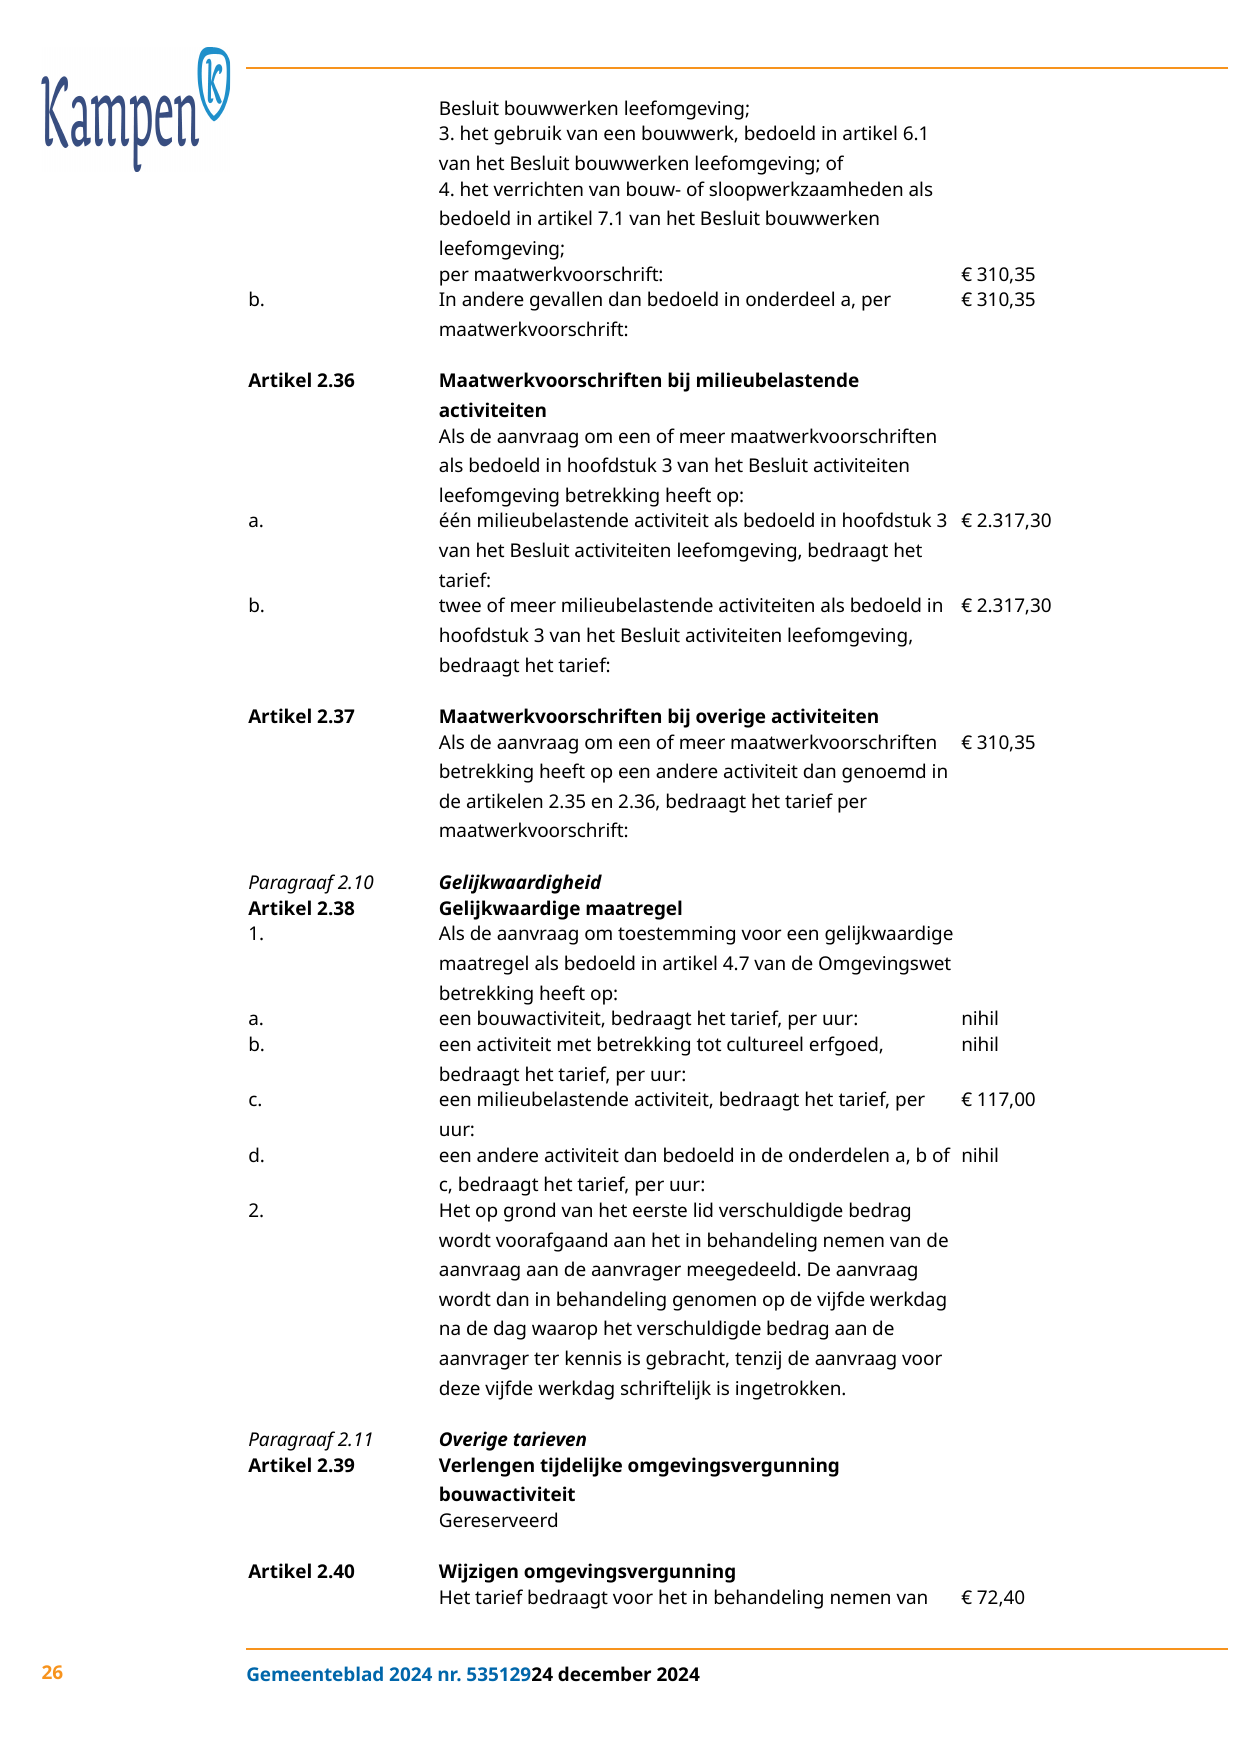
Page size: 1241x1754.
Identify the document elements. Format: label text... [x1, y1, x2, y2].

table_cell [439, 678, 961, 703]
table_cell 4. het verrichten van bouw- of sloopwerkzaamheden als bedoeld in artikel 7.1 van het Besluit bouwwerken leefomgeving; [439, 176, 961, 261]
table_cell [961, 869, 1152, 895]
table_cell Verlengen tijdelijke omgevingsvergunning bouwactiviteit [439, 1452, 961, 1507]
table_cell [961, 1533, 1152, 1559]
table_cell [248, 423, 439, 508]
table_cell [961, 921, 1152, 1006]
table_cell [961, 342, 1152, 367]
table_cell Gelijkwaardige maatregel [439, 895, 961, 921]
table_cell [961, 95, 1152, 121]
table_cell [439, 844, 961, 869]
table_cell Paragraaf 2.11 [248, 1426, 439, 1452]
table_cell nihil [961, 1006, 1152, 1031]
table_cell € 310,35 [961, 261, 1152, 286]
table_cell [961, 1452, 1152, 1507]
table_cell € 310,35 [961, 286, 1152, 342]
table_cell Maatwerkvoorschriften bij overige activiteiten [439, 703, 961, 729]
table_cell [961, 895, 1152, 921]
table_cell b. [248, 1031, 439, 1087]
table_cell [961, 844, 1152, 869]
table_cell € 2.317,30 [961, 593, 1152, 677]
table_cell een milieubelastende activiteit, bedraagt het tarief, per uur: [439, 1087, 961, 1142]
table_cell Als de aanvraag om een of meer maatwerkvoorschriften betrekking heeft op een andere activiteit dan genoemd in de artikelen 2.35 en 2.36, bedraagt het tarief per maatwerkvoorschrift: [439, 729, 961, 843]
table_cell twee of meer milieubelastende activiteiten als bedoeld in hoofdstuk 3 van het Besluit activiteiten leefomgeving, bedraagt het tarief: [439, 593, 961, 677]
table_cell Besluit bouwwerken leefomgeving; [439, 95, 961, 121]
table_cell een activiteit met betrekking tot cultureel erfgoed, bedraagt het tarief, per uur: [439, 1031, 961, 1087]
table_cell [439, 1400, 961, 1426]
table_cell [248, 1507, 439, 1533]
table_cell [248, 1584, 439, 1610]
table_cell € 310,35 [961, 729, 1152, 843]
table_cell [961, 1197, 1152, 1400]
table_cell [961, 678, 1152, 703]
table_cell [248, 678, 439, 703]
table_cell € 2.317,30 [961, 508, 1152, 593]
picture [41, 47, 231, 172]
table_cell [961, 176, 1152, 261]
table_cell [961, 121, 1152, 176]
table_cell een bouwactiviteit, bedraagt het tarief, per uur: [439, 1006, 961, 1031]
table_cell [961, 423, 1152, 508]
table_cell Als de aanvraag om een of meer maatwerkvoorschriften als bedoeld in hoofdstuk 3 van het Besluit activiteiten leefomgeving betrekking heeft op: [439, 423, 961, 508]
table_cell [248, 176, 439, 261]
table_cell [248, 1400, 439, 1426]
table_cell Artikel 2.36 [248, 368, 439, 423]
table_cell 3. het gebruik van een bouwwerk, bedoeld in artikel 6.1 van het Besluit bouwwerken leefomgeving; of [439, 121, 961, 176]
table_cell nihil [961, 1142, 1152, 1197]
table_cell Artikel 2.37 [248, 703, 439, 729]
table_cell één milieubelastende activiteit als bedoeld in hoofdstuk 3 van het Besluit activiteiten leefomgeving, bedraagt het tarief: [439, 508, 961, 593]
table_cell [961, 1559, 1152, 1584]
table_cell [439, 1533, 961, 1559]
table_cell [961, 1507, 1152, 1533]
table_cell Maatwerkvoorschriften bij milieubelastende activiteiten [439, 368, 961, 423]
table_cell In andere gevallen dan bedoeld in onderdeel a, per maatwerkvoorschrift: [439, 286, 961, 342]
table_cell [961, 368, 1152, 423]
table_cell [248, 729, 439, 843]
table_cell 2. [248, 1197, 439, 1400]
table_cell [961, 1426, 1152, 1452]
table_cell [248, 261, 439, 286]
table_cell Het op grond van het eerste lid verschuldigde bedrag wordt voorafgaand aan het in behandeling nemen van de aanvraag aan de aanvrager meegedeeld. De aanvraag wordt dan in behandeling genomen op de vijfde werkdag na de dag waarop het verschuldigde bedrag aan de aanvrager ter kennis is gebracht, tenzij de aanvraag voor deze vijfde werkdag schriftelijk is ingetrokken. [439, 1197, 961, 1400]
table_cell Gelijkwaardigheid [439, 869, 961, 895]
table_cell b. [248, 286, 439, 342]
table_cell nihil [961, 1031, 1152, 1087]
table_cell Paragraaf 2.10 [248, 869, 439, 895]
table_cell € 72,40 [961, 1584, 1152, 1610]
table_cell [439, 342, 961, 367]
table_cell a. [248, 508, 439, 593]
table_cell [248, 844, 439, 869]
table_cell Wijzigen omgevingsvergunning [439, 1559, 961, 1584]
table_cell [961, 703, 1152, 729]
table_cell Artikel 2.38 [248, 895, 439, 921]
table_cell Het tarief bedraagt voor het in behandeling nemen van [439, 1584, 961, 1610]
table_cell € 117,00 [961, 1087, 1152, 1142]
table_cell b. [248, 593, 439, 677]
table_cell een andere activiteit dan bedoeld in de onderdelen a, b of c, bedraagt het tarief, per uur: [439, 1142, 961, 1197]
table_cell Artikel 2.40 [248, 1559, 439, 1584]
table_cell Gereserveerd [439, 1507, 961, 1533]
table_cell [961, 1400, 1152, 1426]
table_cell [248, 1533, 439, 1559]
table_cell [248, 121, 439, 176]
table_cell a. [248, 1006, 439, 1031]
table_cell c. [248, 1087, 439, 1142]
table_cell Overige tarieven [439, 1426, 961, 1452]
table_cell [248, 95, 439, 121]
table_cell [248, 342, 439, 367]
table_cell d. [248, 1142, 439, 1197]
table_cell Als de aanvraag om toestemming voor een gelijkwaardige maatregel als bedoeld in artikel 4.7 van de Omgevingswet betrekking heeft op: [439, 921, 961, 1006]
table_cell per maatwerkvoorschrift: [439, 261, 961, 286]
table_cell Artikel 2.39 [248, 1452, 439, 1507]
table_cell 1. [248, 921, 439, 1006]
